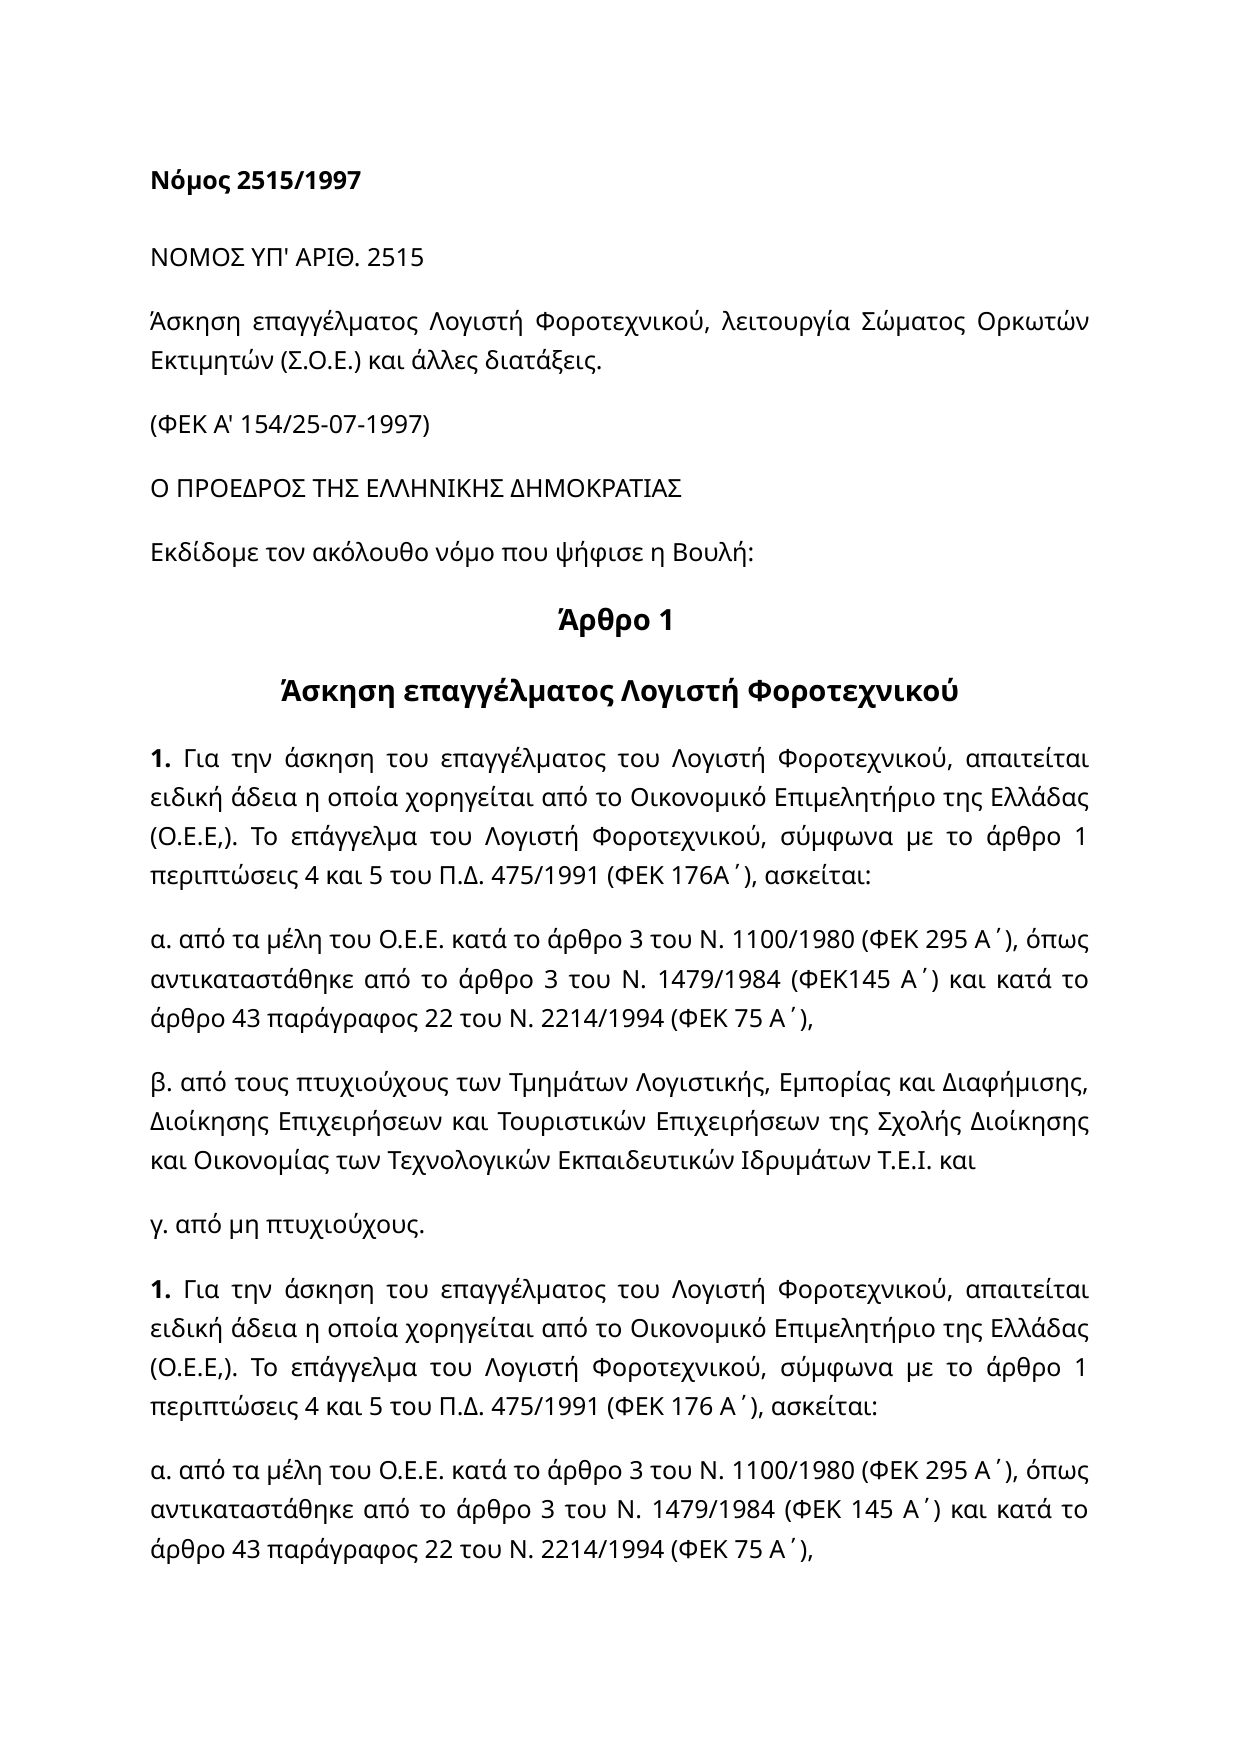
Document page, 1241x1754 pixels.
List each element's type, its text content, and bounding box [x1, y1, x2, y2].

title Νόμος 2515/1997 [150, 162, 1090, 197]
text 1. Για την άσκηση του επαγγέλματος του Λογιστή Φοροτεχνικού, απαιτείται ειδική άδεια η οποία χορηγείται από το Οικονομικό Επιμελητήριο της Ελλάδας (Ο.Ε.Ε,). Το επάγγελμα του Λογιστή Φοροτεχνικού, σύμφωνα με το άρθρο 1 περιπτώσεις 4 και 5 του Π.Δ. 475/1991 (ΦΕΚ 176Α΄), ασκείται: [150, 740, 1090, 892]
text Εκδίδομε τον ακόλουθο νόμο που ψήφισε η Βουλή: [150, 535, 1090, 569]
subtitle Άσκηση επαγγέλματος Λογιστή Φοροτεχνικού [150, 670, 1090, 709]
text ΝΟΜΟΣ ΥΠ' ΑΡΙΘ. 2515 [150, 239, 1090, 273]
text (ΦΕΚ Α' 154/25-07-1997) [150, 407, 1090, 441]
text Ο ΠΡΟΕΔΡΟΣ ΤΗΣ ΕΛΛΗΝΙΚΗΣ ΔΗΜΟΚΡΑΤΙΑΣ [150, 471, 1090, 505]
text γ. από μη πτυχιούχους. [150, 1207, 1090, 1241]
text β. από τους πτυχιούχους των Τμημάτων Λογιστικής, Εμπορίας και Διαφήμισης, Διοίκησης Επιχειρήσεων και Τουριστικών Επιχειρήσεων της Σχολής Διοίκησης και Οικονομίας των Τεχνολογικών Εκπαιδευτικών Ιδρυμάτων Τ.Ε.Ι. και [150, 1064, 1090, 1177]
text Άσκηση επαγγέλματος Λογιστή Φοροτεχνικού, λειτουργία Σώματος Ορκωτών Εκτιμητών (Σ.Ο.Ε.) και άλλες διατάξεις. [150, 303, 1090, 377]
text α. από τα μέλη του Ο.Ε.Ε. κατά το άρθρο 3 του N. 1100/1980 (ΦΕΚ 295 Α΄), όπως αντικαταστάθηκε από το άρθρο 3 του Ν. 1479/1984 (ΦΕΚ 145 Α΄) και κατά το άρθρο 43 παράγραφος 22 του N. 2214/1994 (ΦΕΚ 75 Α΄), [150, 1453, 1090, 1565]
text 1. Για την άσκηση του επαγγέλματος του Λογιστή Φοροτεχνικού, απαιτείται ειδική άδεια η οποία χορηγείται από το Οικονομικό Επιμελητήριο της Ελλάδας (Ο.Ε.Ε,). Το επάγγελμα του Λογιστή Φοροτεχνικού, σύμφωνα με το άρθρο 1 περιπτώσεις 4 και 5 του Π.Δ. 475/1991 (ΦΕΚ 176 Α΄), ασκείται: [150, 1271, 1090, 1423]
subtitle Άρθρο 1 [150, 599, 1090, 639]
text α. από τα μέλη του Ο.Ε.Ε. κατά το άρθρο 3 του N. 1100/1980 (ΦΕΚ 295 Α΄), όπως αντικαταστάθηκε από το άρθρο 3 του Ν. 1479/1984 (ΦΕΚ145 Α΄) και κατά το άρθρο 43 παράγραφος 22 του N. 2214/1994 (ΦΕΚ 75 Α΄), [150, 922, 1090, 1034]
